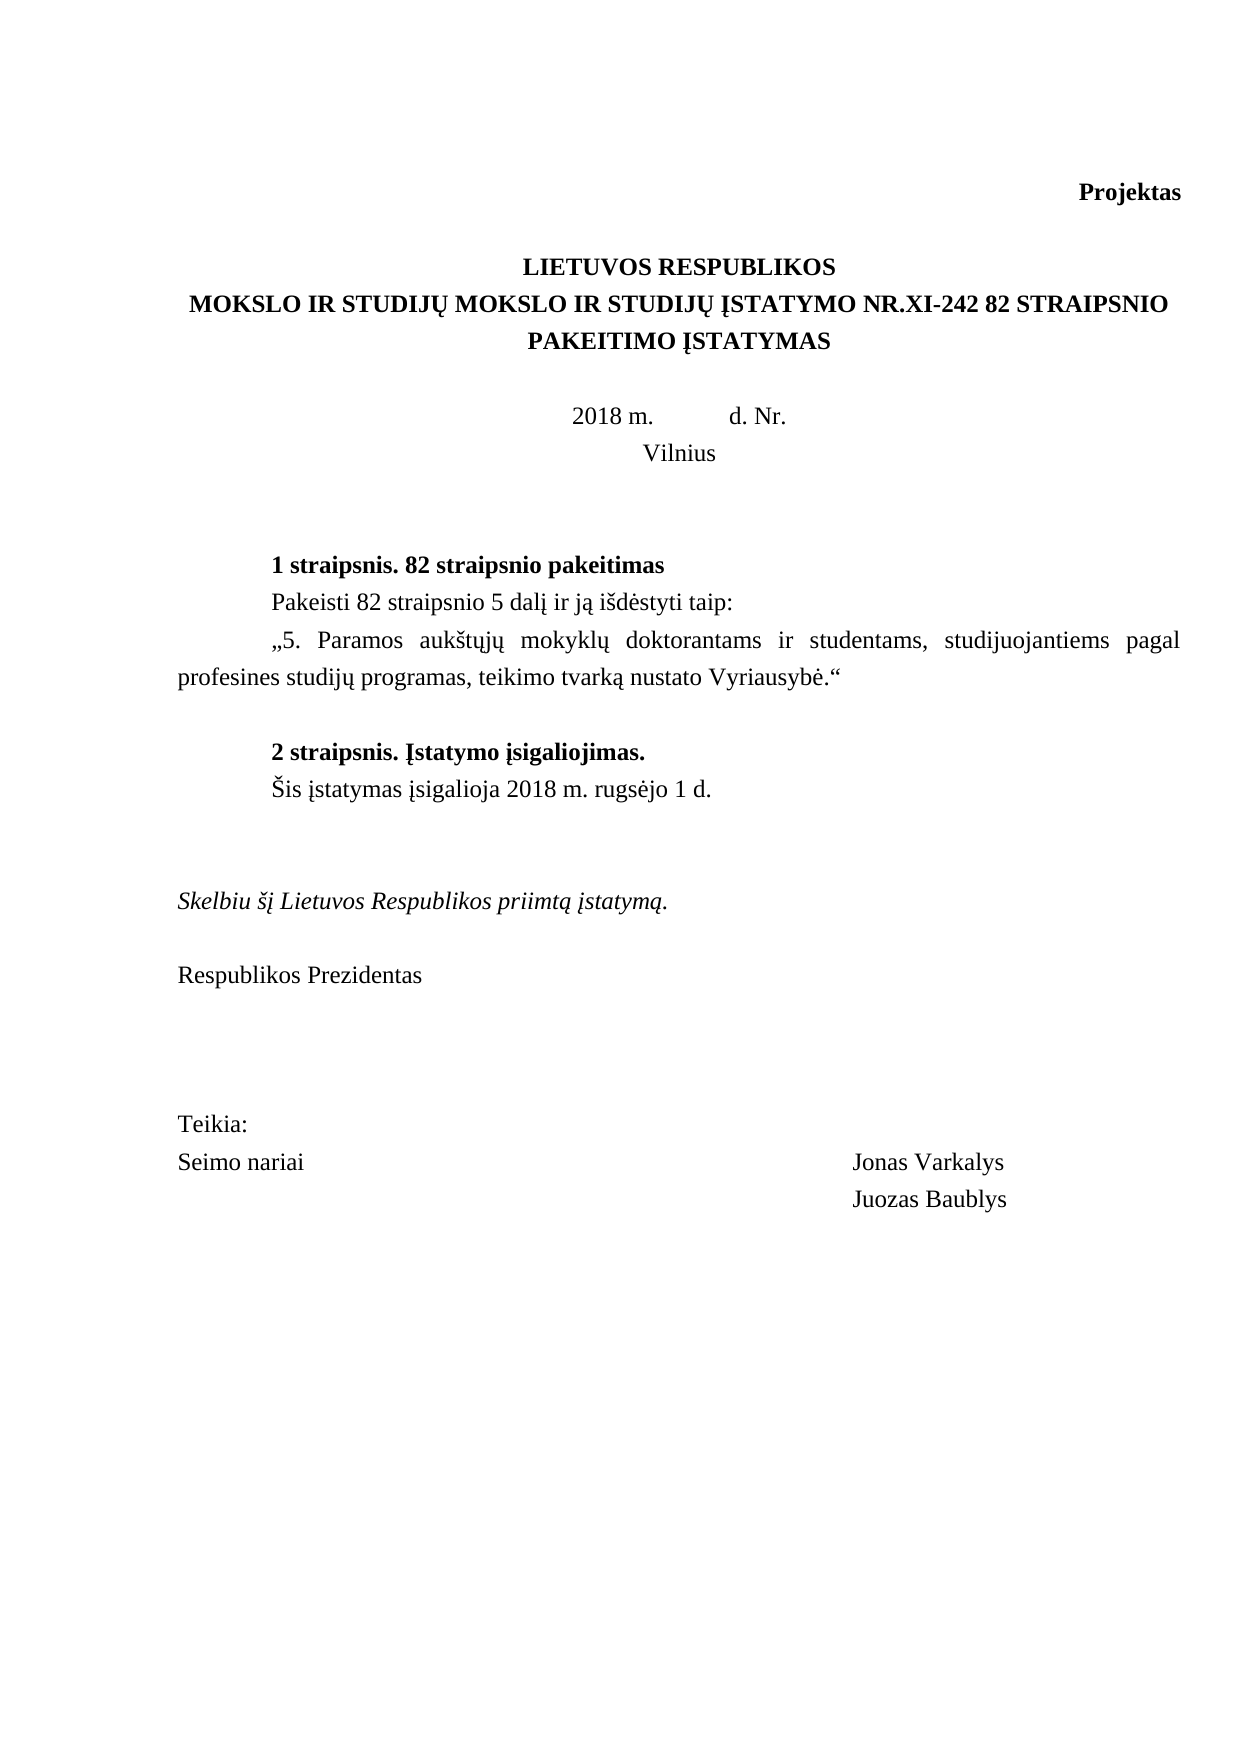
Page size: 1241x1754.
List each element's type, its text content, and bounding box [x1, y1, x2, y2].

text 2 straipsnis. Įstatymo įsigaliojimas. [177, 737, 1181, 765]
text Seimo nariai Jonas Varkalys [177, 1147, 1181, 1176]
text MOKSLO IR STUDIJŲ MOKSLO IR STUDIJŲ ĮSTATYMO NR.XI-242 82 STRAIPSNIO PAKEITIMO ĮSTATYMAS [177, 289, 1181, 355]
text Teikia: [177, 1109, 1181, 1138]
text „5. Paramos aukštųjų mokyklų doktorantams ir studentams, studijuojantiems pagal profesines studijų programas, teikimo tvarką nustato Vyriausybė.“ [177, 625, 1181, 691]
text Vilnius [177, 438, 1181, 467]
text 2018 m. d. Nr. [177, 401, 1181, 430]
text Skelbiu šį Lietuvos Respublikos priimtą įstatymą. [177, 886, 1181, 914]
text LIETUVOS RESPUBLIKOS [177, 252, 1181, 281]
text Respublikos Prezidentas [177, 960, 1181, 989]
text Šis įstatymas įsigalioja 2018 m. rugsėjo 1 d. [177, 774, 1181, 803]
text 1 straipsnis. 82 straipsnio pakeitimas [177, 550, 1181, 579]
text Juozas Baublys [852, 1184, 1181, 1213]
text Projektas [177, 177, 1181, 206]
text Pakeisti 82 straipsnio 5 dalį ir ją išdėstyti taip: [177, 587, 1181, 616]
